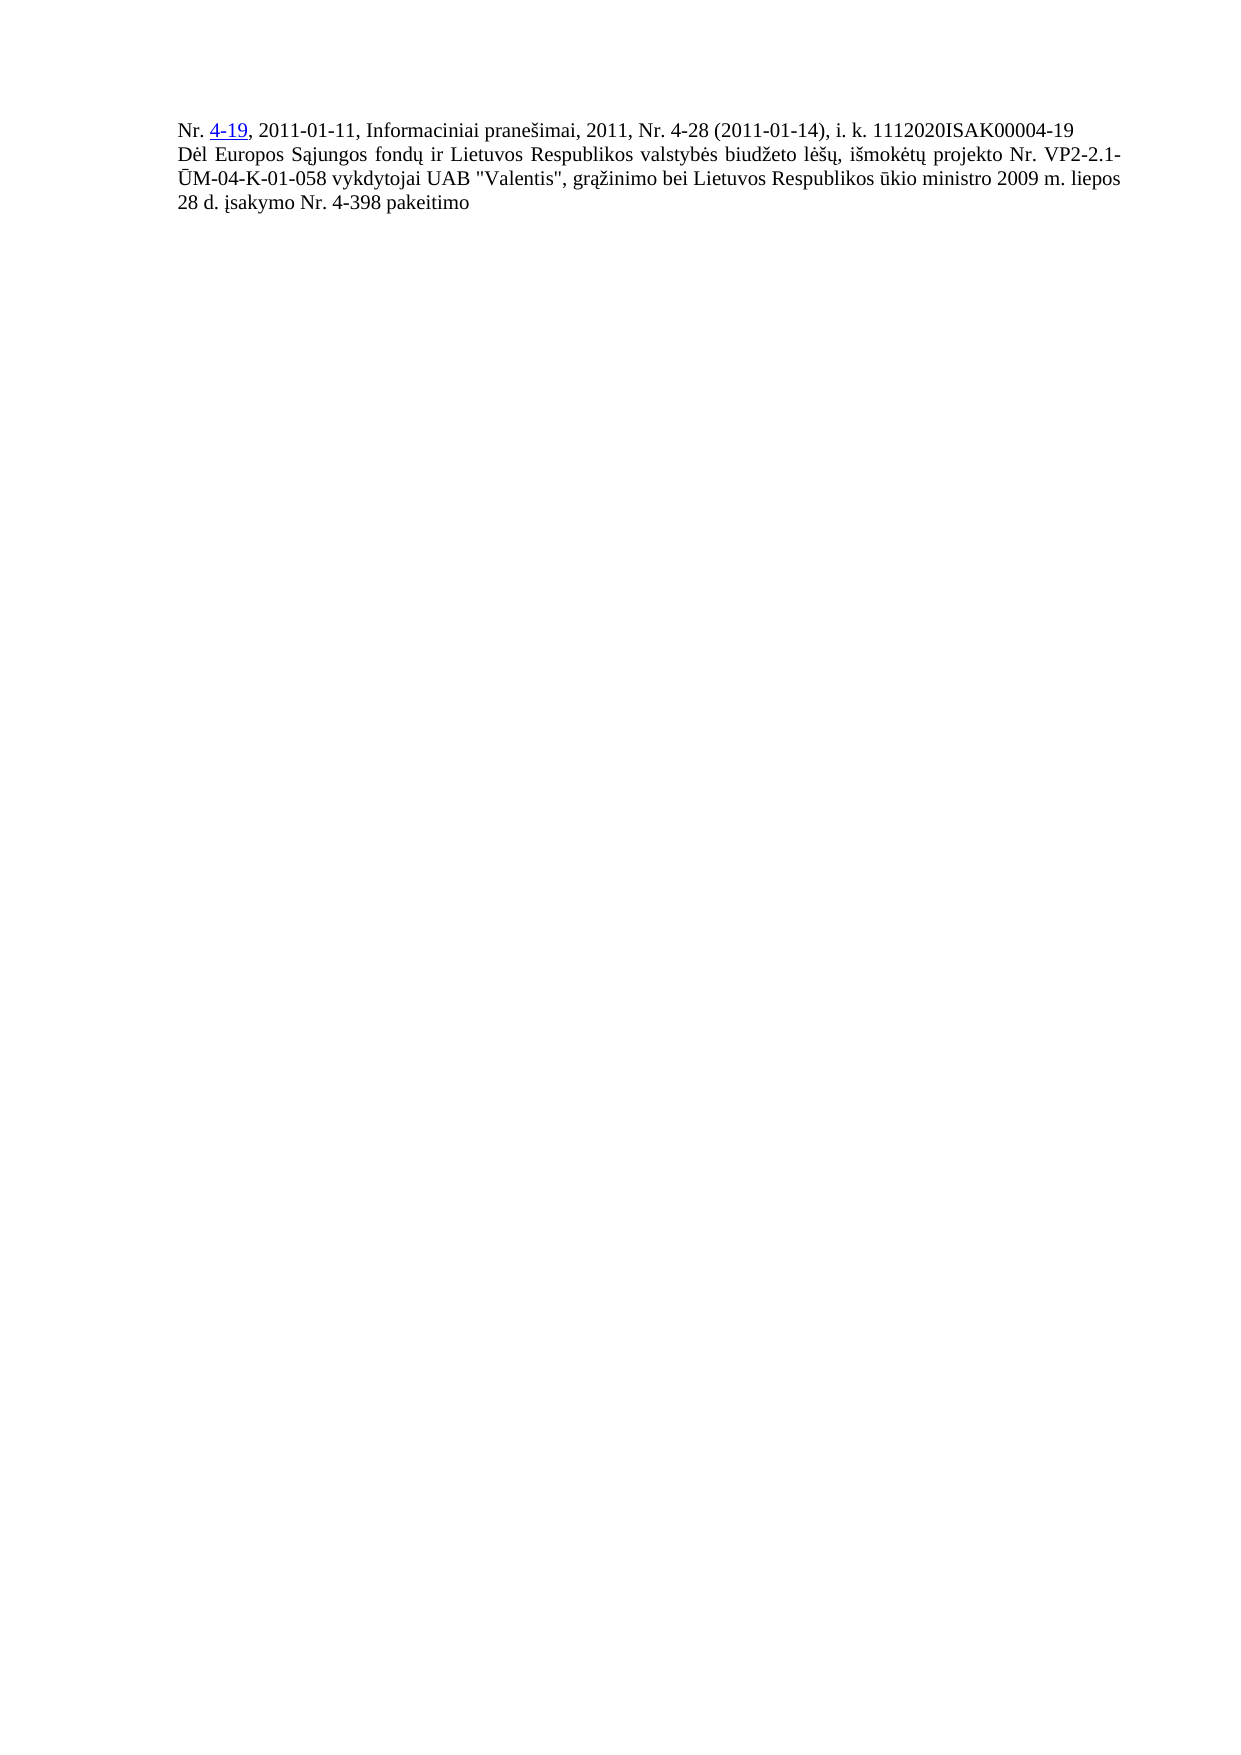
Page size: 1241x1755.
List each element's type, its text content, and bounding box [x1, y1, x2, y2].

text Dėl Europos Sąjungos fondų ir Lietuvos Respublikos valstybės biudžeto lėšų, išmokėtų projekto Nr. VP2-2.1-ŪM-04-K-01-058 vykdytojai UAB "Valentis", grąžinimo bei Lietuvos Respublikos ūkio ministro 2009 m. liepos 28 d. įsakymo Nr. 4-398 pakeitimo [177, 142, 1122, 214]
text Nr. 4-19, 2011-01-11, Informaciniai pranešimai, 2011, Nr. 4-28 (2011-01-14), i. k. 1112020ISAK00004-19 [177, 118, 1122, 142]
